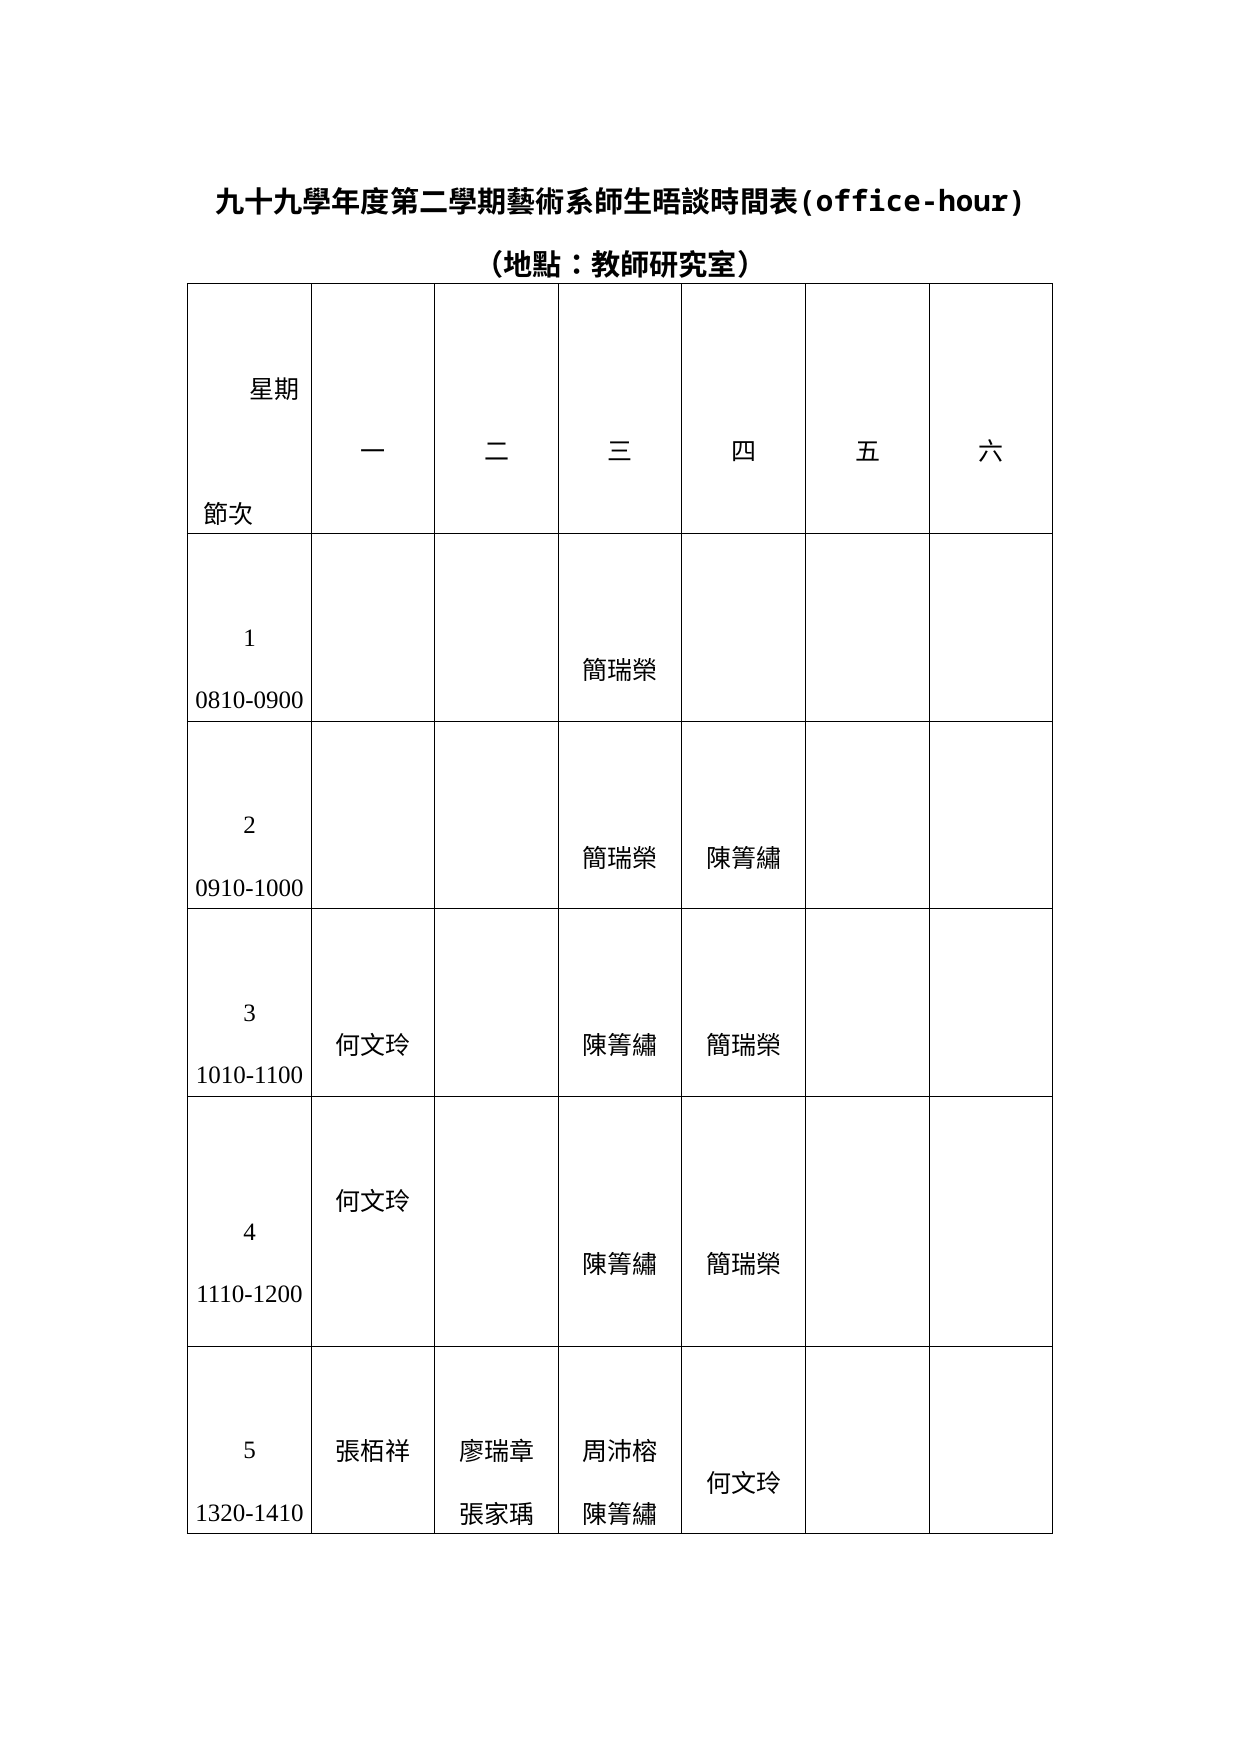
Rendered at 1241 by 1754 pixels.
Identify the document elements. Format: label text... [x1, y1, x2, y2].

table_cell 2 0910-1000 [188, 722, 311, 908]
table_header 六 [930, 284, 1052, 533]
table_cell [930, 534, 1052, 721]
table_cell [435, 909, 558, 1096]
table_cell [435, 1097, 558, 1346]
table_cell 1 0810-0900 [188, 534, 311, 721]
table_cell 簡瑞榮 [682, 1097, 805, 1346]
table_cell [806, 909, 929, 1096]
text （地點：教師研究室） [187, 221, 1053, 283]
table_cell 張栢祥 [312, 1347, 434, 1533]
table_cell [435, 534, 558, 721]
table_cell [312, 534, 434, 721]
table_cell 何文玲 [312, 909, 434, 1096]
table_cell [806, 1097, 929, 1346]
table_header 三 [559, 284, 681, 533]
table_cell 簡瑞榮 [682, 909, 805, 1096]
table_cell [435, 722, 558, 908]
table_cell [312, 722, 434, 908]
table_cell 簡瑞榮 [559, 722, 681, 908]
table_header 星期 節次 [188, 284, 311, 533]
table_header 二 [435, 284, 558, 533]
table_cell 簡瑞榮 [559, 534, 681, 721]
table_cell 周沛榕 陳箐繡 [559, 1347, 681, 1533]
table_header 五 [806, 284, 929, 533]
table_cell 4 1110-1200 [188, 1097, 311, 1346]
table_cell 3 1010-1100 [188, 909, 311, 1096]
table_cell [806, 534, 929, 721]
table_cell 陳箐繡 [559, 1097, 681, 1346]
table_header 四 [682, 284, 805, 533]
table_cell 何文玲 [312, 1097, 434, 1346]
table_cell [930, 1347, 1052, 1533]
table_cell 廖瑞章 張家瑀 [435, 1347, 558, 1533]
table_cell [682, 534, 805, 721]
table_cell 何文玲 [682, 1347, 805, 1533]
table_cell [930, 722, 1052, 908]
table_cell [930, 1097, 1052, 1346]
table_cell [930, 909, 1052, 1096]
table_cell [806, 722, 929, 908]
table_cell 陳箐繡 [682, 722, 805, 908]
table_header 一 [312, 284, 434, 533]
table_cell [806, 1347, 929, 1533]
text 九十九學年度第二學期藝術系師生晤談時間表(office-hour) [187, 158, 1053, 221]
table_cell 5 1320-1410 [188, 1347, 311, 1533]
table_cell 陳箐繡 [559, 909, 681, 1096]
